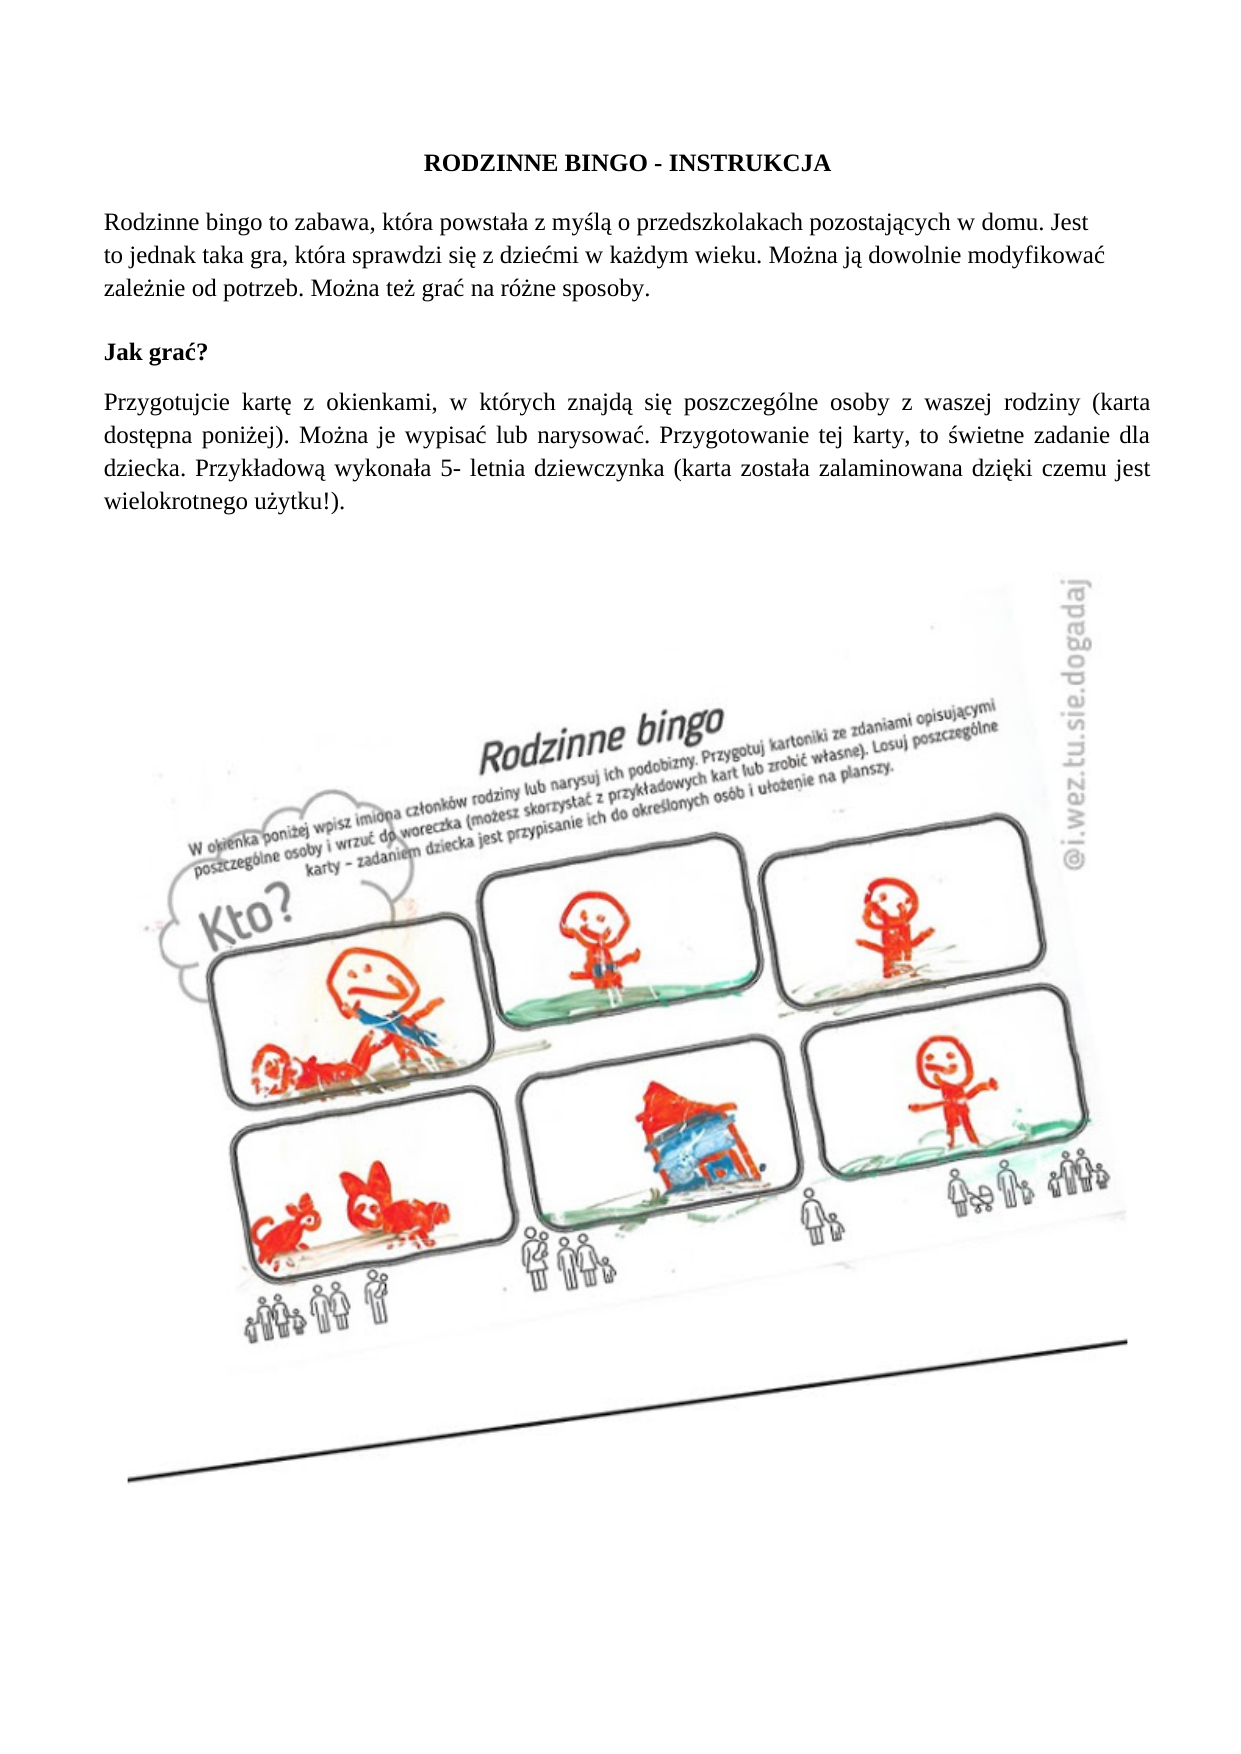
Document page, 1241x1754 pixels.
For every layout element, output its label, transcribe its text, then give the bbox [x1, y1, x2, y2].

text Rodzinne bingo to zabawa, która powstała z myślą o przedszkolakach pozostających w domu. Jest to jednak taka gra, która sprawdzi się z dziećmi w każdym wieku. Można ją dowolnie modyfikować zależnie od potrzeb. Można też grać na różne sposoby. Jak grać? [103, 207, 1152, 366]
list Rodzinne bingo - INSTRUKCJA [103, 148, 1152, 176]
text Przygotujcie kartę z okienkami, w których znajdą się poszczególne osoby z waszej rodziny (karta dostępna poniżej). Można je wypisać lub narysować. Przygotowanie tej karty, to świetne zadanie dla dziecka. Przykładową wykonała 5- letnia dziewczynka (karta została zalaminowana dzięki czemu jest wielokrotnego użytku!). [103, 387, 1152, 514]
